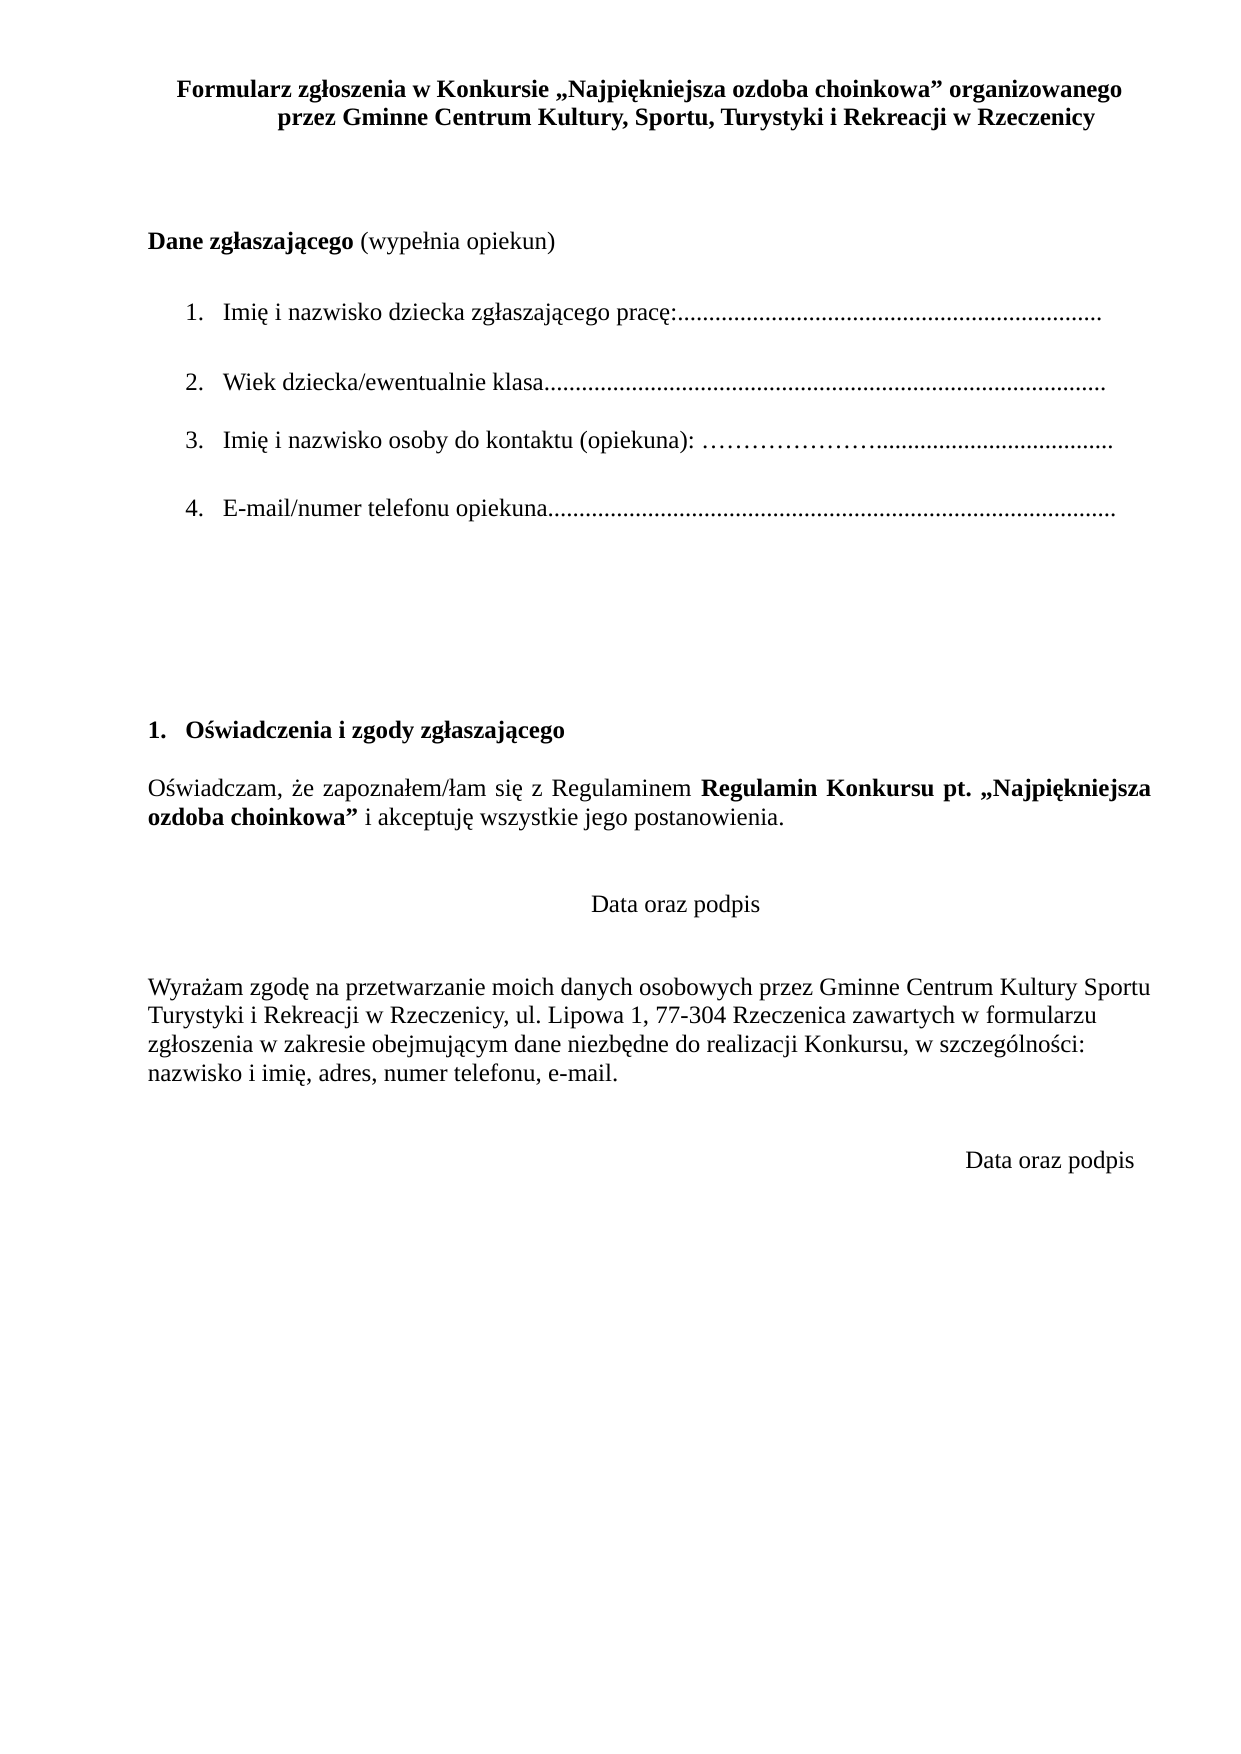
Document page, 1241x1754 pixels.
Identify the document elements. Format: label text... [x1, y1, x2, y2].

list Imię i nazwisko osoby do kontaktu (opiekuna): …………………...................................... [185, 425, 1152, 454]
text Oświadczam, że zapoznałem/łam się z Regulaminem Regulamin Konkursu pt. „Najpiękniejsza ozdoba choinkowa” i akceptuję wszystkie jego postanowienia. [148, 773, 1152, 831]
text Wyrażam zgodę na przetwarzanie moich danych osobowych przez Gminne Centrum Kultury Sportu Turystyki i Rekreacji w Rzeczenicy, ul. Lipowa 1, 77-304 Rzeczenica zawartych w formularzu zgłoszenia w zakresie obejmującym dane niezbędne do realizacji Konkursu, w szczególności: nazwisko i imię, adres, numer telefonu, e-mail. [148, 972, 1152, 1087]
subtitle Dane zgłaszającego (wypełnia opiekun) [148, 226, 1152, 255]
list Imię i nazwisko dziecka zgłaszającego pracę:.................................................................... [185, 297, 1152, 326]
text Data oraz podpis [590, 1112, 1152, 1173]
text Data oraz podpis [591, 856, 1152, 917]
list E-mail/numer telefonu opiekuna........................................................................................... [185, 493, 1152, 522]
text Formularz zgłoszenia w Konkursie „Najpiękniejsza ozdoba choinkowa” organizowanego przez Gminne Centrum Kultury, Sportu, Turystyki i Rekreacji w Rzeczenicy [148, 74, 1152, 131]
list Wiek dziecka/ewentualnie klasa.......................................................................................... [185, 367, 1152, 396]
list Oświadczenia i zgody zgłaszającego [148, 715, 1152, 744]
